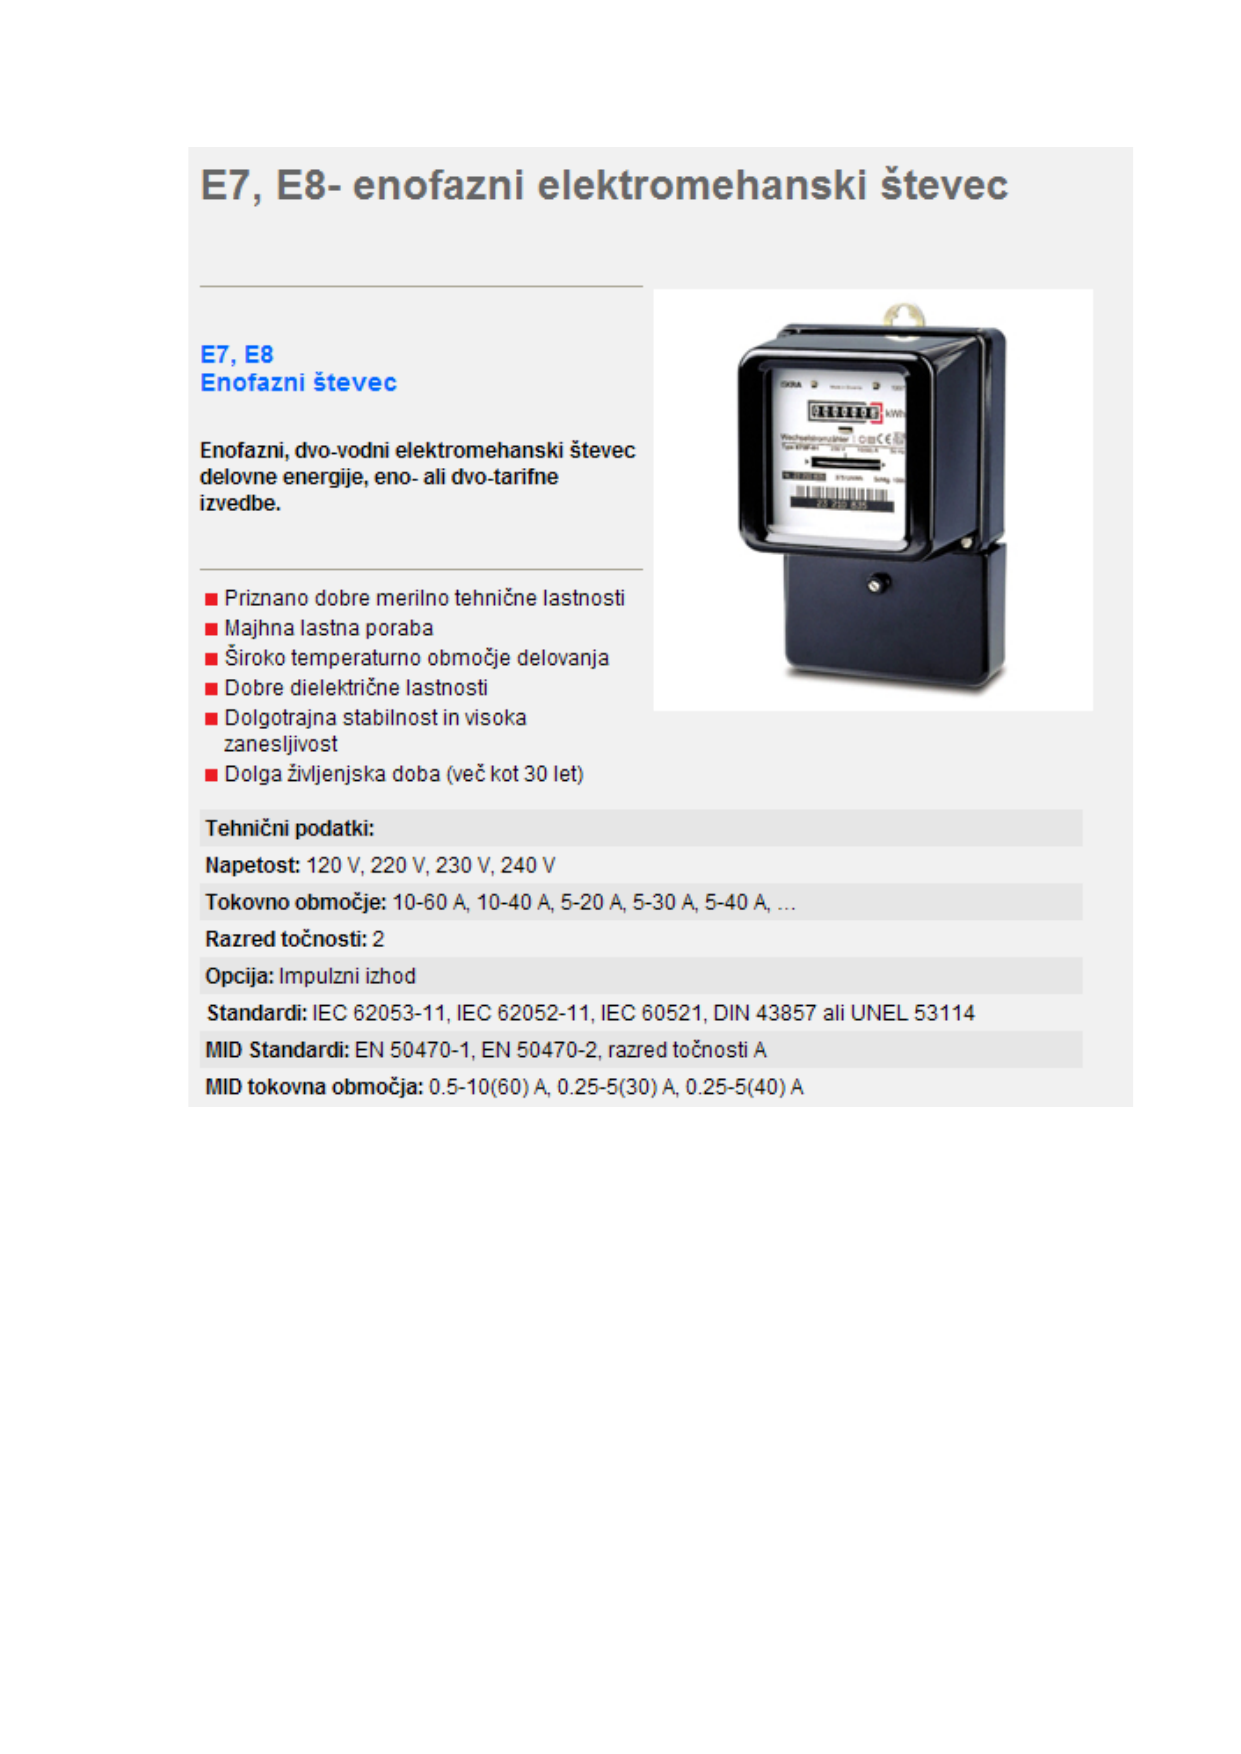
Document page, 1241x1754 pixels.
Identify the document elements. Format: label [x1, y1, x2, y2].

picture [188, 147, 1134, 1107]
